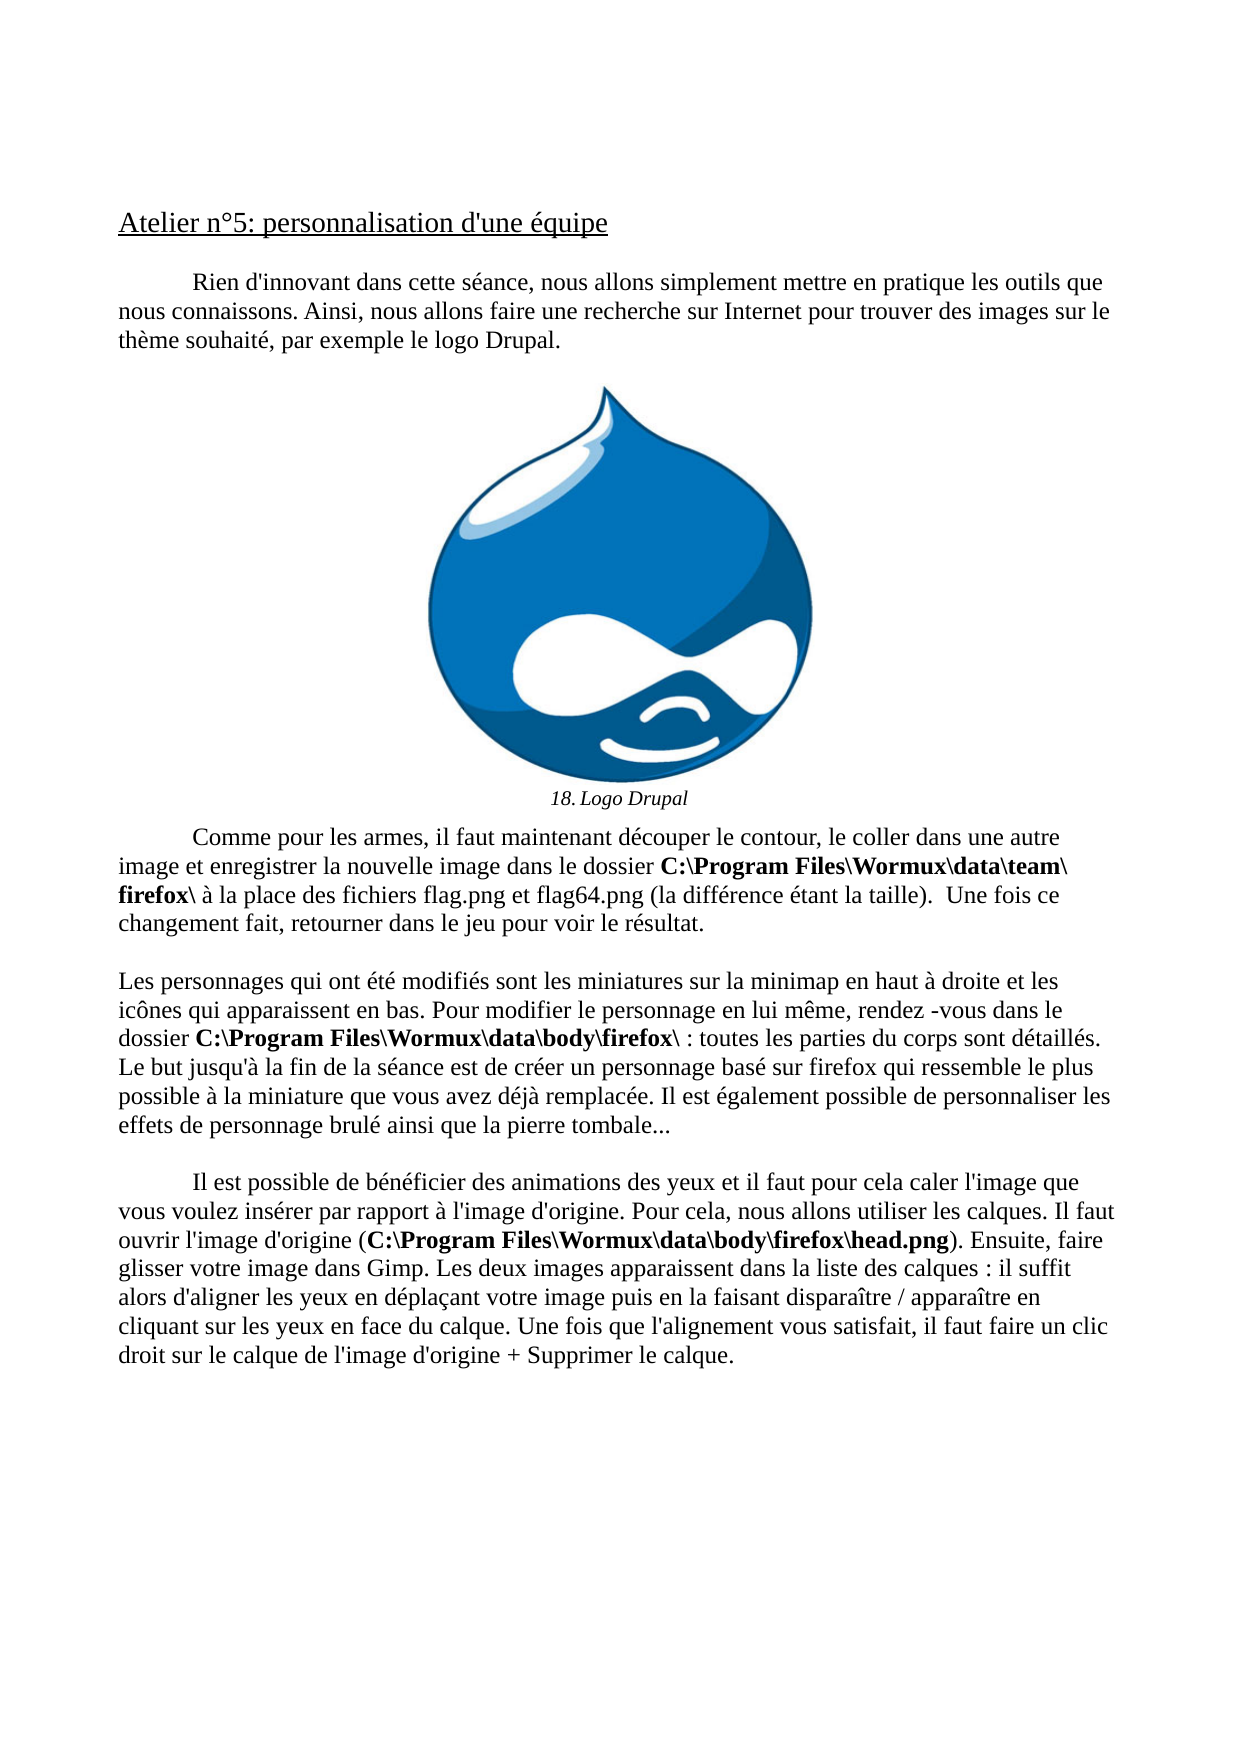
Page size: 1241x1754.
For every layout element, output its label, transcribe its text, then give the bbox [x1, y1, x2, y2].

text Comme pour les armes, il faut maintenant découper le contour, le coller dans une autre image et enregistrer la nouvelle image dans le dossier C:\Program Files\Wormux\data\team\firefox\ à la place des fichiers flag.png et flag64.png (la différence étant la taille). Une fois ce changement fait, retourner dans le jeu pour voir le résultat. [118, 822, 1122, 937]
text Rien d'innovant dans cette séance, nous allons simplement mettre en pratique les outils que nous connaissons. Ainsi, nous allons faire une recherche sur Internet pour trouver des images sur le thème souhaité, par exemple le logo Drupal. [118, 267, 1122, 354]
list Logo Drupal [118, 395, 1122, 810]
text Atelier n°5: personnalisation d'une équipe [118, 205, 1122, 239]
picture [425, 383, 815, 785]
text Il est possible de bénéficier des animations des yeux et il faut pour cela caler l'image que vous voulez insérer par rapport à l'image d'origine. Pour cela, nous allons utiliser les calques. Il faut ouvrir l'image d'origine (C:\Program Files\Wormux\data\body\firefox\head.png). Ensuite, faire glisser votre image dans Gimp. Les deux images apparaissent dans la liste des calques : il suffit alors d'aligner les yeux en déplaçant votre image puis en la faisant disparaître / apparaître en cliquant sur les yeux en face du calque. Une fois que l'alignement vous satisfait, il faut faire un clic droit sur le calque de l'image d'origine + Supprimer le calque. [118, 1167, 1122, 1368]
text Les personnages qui ont été modifiés sont les miniatures sur la minimap en haut à droite et les icônes qui apparaissent en bas. Pour modifier le personnage en lui même, rendez -vous dans le dossier C:\Program Files\Wormux\data\body\firefox\ : toutes les parties du corps sont détaillés. Le but jusqu'à la fin de la séance est de créer un personnage basé sur firefox qui ressemble le plus possible à la miniature que vous avez déjà remplacée. Il est également possible de personnaliser les effets de personnage brulé ainsi que la pierre tombale... [118, 966, 1122, 1138]
